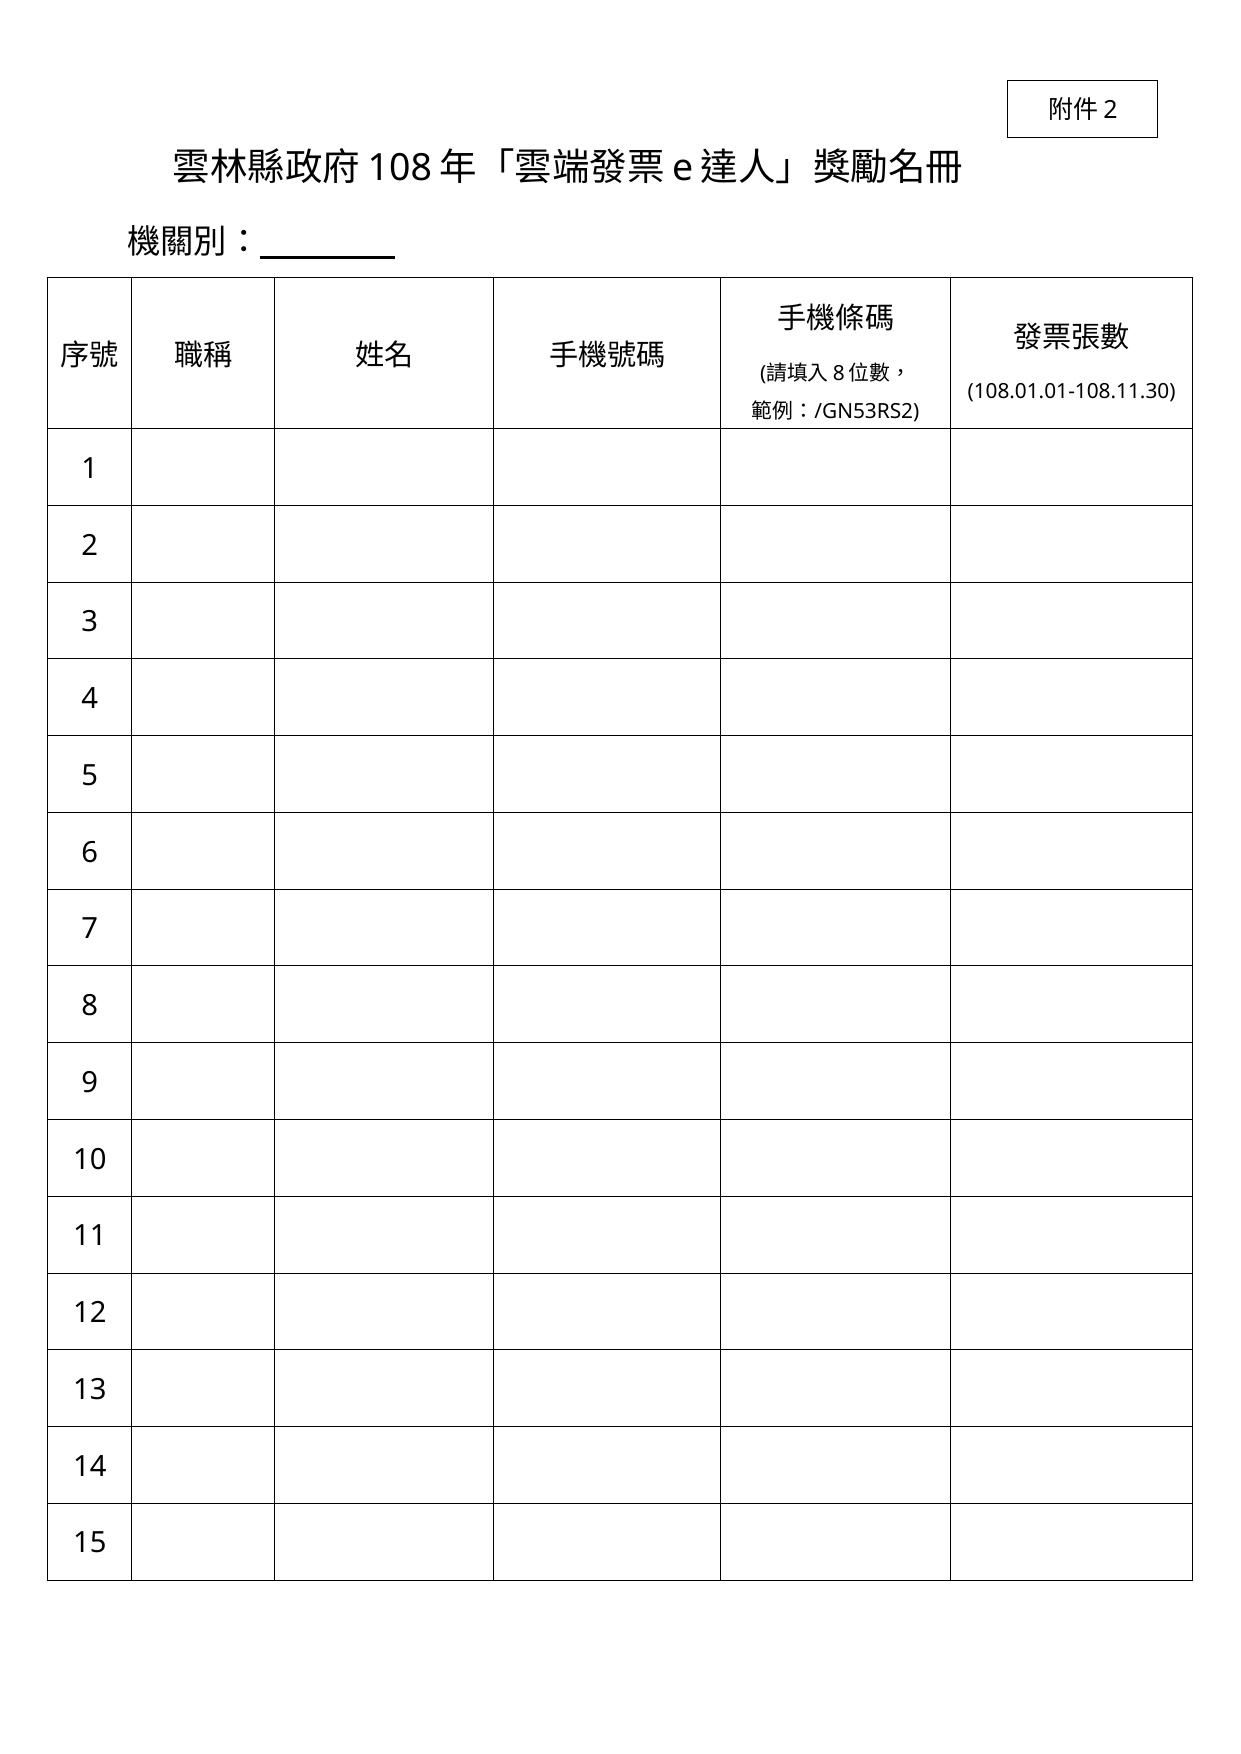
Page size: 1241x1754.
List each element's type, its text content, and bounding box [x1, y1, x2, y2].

table_cell [132, 966, 274, 1042]
table_cell [275, 659, 493, 735]
table_cell [275, 1350, 493, 1426]
table_cell [275, 583, 493, 658]
table_cell [494, 1120, 720, 1196]
table_cell [951, 1274, 1192, 1349]
table_cell [721, 506, 950, 582]
table_cell [132, 506, 274, 582]
table_cell [275, 429, 493, 505]
table_cell [951, 1504, 1192, 1579]
table_header 序號 [48, 278, 131, 428]
table_cell [494, 1350, 720, 1426]
table_cell [275, 736, 493, 812]
table_cell 2 [48, 506, 131, 582]
table_cell [721, 1427, 950, 1503]
table_cell [721, 1043, 950, 1119]
table_cell [494, 659, 720, 735]
table_cell [721, 1504, 950, 1579]
table_cell [132, 1427, 274, 1503]
table_cell [494, 1504, 720, 1579]
text 機關別： [118, 202, 1122, 277]
table_cell 14 [48, 1427, 131, 1503]
table_cell [275, 1274, 493, 1349]
table_cell [721, 583, 950, 658]
table_cell 8 [48, 966, 131, 1042]
table_cell 7 [48, 890, 131, 965]
table_cell [721, 813, 950, 889]
table_cell [275, 966, 493, 1042]
table_cell [721, 1274, 950, 1349]
table_cell [132, 1504, 274, 1579]
table_header 姓名 [275, 278, 493, 428]
table_header 手機條碼 (請填入8位數， 範例：/GN53RS2) [721, 278, 950, 428]
table_cell [494, 1043, 720, 1119]
table_cell 13 [48, 1350, 131, 1426]
table_cell [494, 583, 720, 658]
table_cell [951, 890, 1192, 965]
table_cell [132, 813, 274, 889]
table_header 職稱 [132, 278, 274, 428]
table_cell [494, 890, 720, 965]
table_header 發票張數 (108.01.01-108.11.30) [951, 278, 1192, 428]
table_cell [721, 1197, 950, 1272]
table_cell 4 [48, 659, 131, 735]
table_cell [721, 736, 950, 812]
table_cell [951, 506, 1192, 582]
table_cell [132, 1274, 274, 1349]
table_cell [494, 1427, 720, 1503]
table_cell 15 [48, 1504, 131, 1579]
table_cell [951, 429, 1192, 505]
table_cell [494, 506, 720, 582]
table_cell [494, 813, 720, 889]
table_cell 5 [48, 736, 131, 812]
table_cell [132, 1120, 274, 1196]
table_cell 3 [48, 583, 131, 658]
table_cell 12 [48, 1274, 131, 1349]
table_cell [721, 659, 950, 735]
text 附件2 [1023, 89, 1142, 125]
table_cell [721, 890, 950, 965]
table_cell [275, 1504, 493, 1579]
table_cell [494, 966, 720, 1042]
table_cell [275, 1197, 493, 1272]
table_cell [494, 1197, 720, 1272]
table_cell [494, 736, 720, 812]
table_cell [721, 966, 950, 1042]
table_cell [275, 890, 493, 965]
table_cell 6 [48, 813, 131, 889]
table_cell [494, 429, 720, 505]
table_cell [951, 813, 1192, 889]
table_cell [951, 1350, 1192, 1426]
table_cell [132, 659, 274, 735]
table_cell [951, 1197, 1192, 1272]
table_cell [951, 659, 1192, 735]
table_cell 9 [48, 1043, 131, 1119]
text 雲林縣政府108年「雲端發票e達人」獎勵名冊 [118, 127, 1122, 202]
table_cell [721, 1350, 950, 1426]
table_cell [275, 813, 493, 889]
table_cell [494, 1274, 720, 1349]
table_cell [275, 1120, 493, 1196]
table_cell [275, 1043, 493, 1119]
table_cell [951, 1043, 1192, 1119]
table_cell 11 [48, 1197, 131, 1272]
table_cell [132, 736, 274, 812]
table_cell [132, 429, 274, 505]
table_cell [132, 583, 274, 658]
table_cell [132, 1043, 274, 1119]
table_cell [132, 1197, 274, 1272]
table_cell [721, 429, 950, 505]
table_cell [132, 1350, 274, 1426]
table_cell [951, 1427, 1192, 1503]
table_cell [132, 890, 274, 965]
table_cell [721, 1120, 950, 1196]
table_cell [275, 1427, 493, 1503]
table_cell [951, 736, 1192, 812]
table_cell 1 [48, 429, 131, 505]
table_cell [951, 966, 1192, 1042]
table_cell [275, 506, 493, 582]
table_cell 10 [48, 1120, 131, 1196]
table_cell [951, 583, 1192, 658]
table_header 手機號碼 [494, 278, 720, 428]
table_cell [951, 1120, 1192, 1196]
